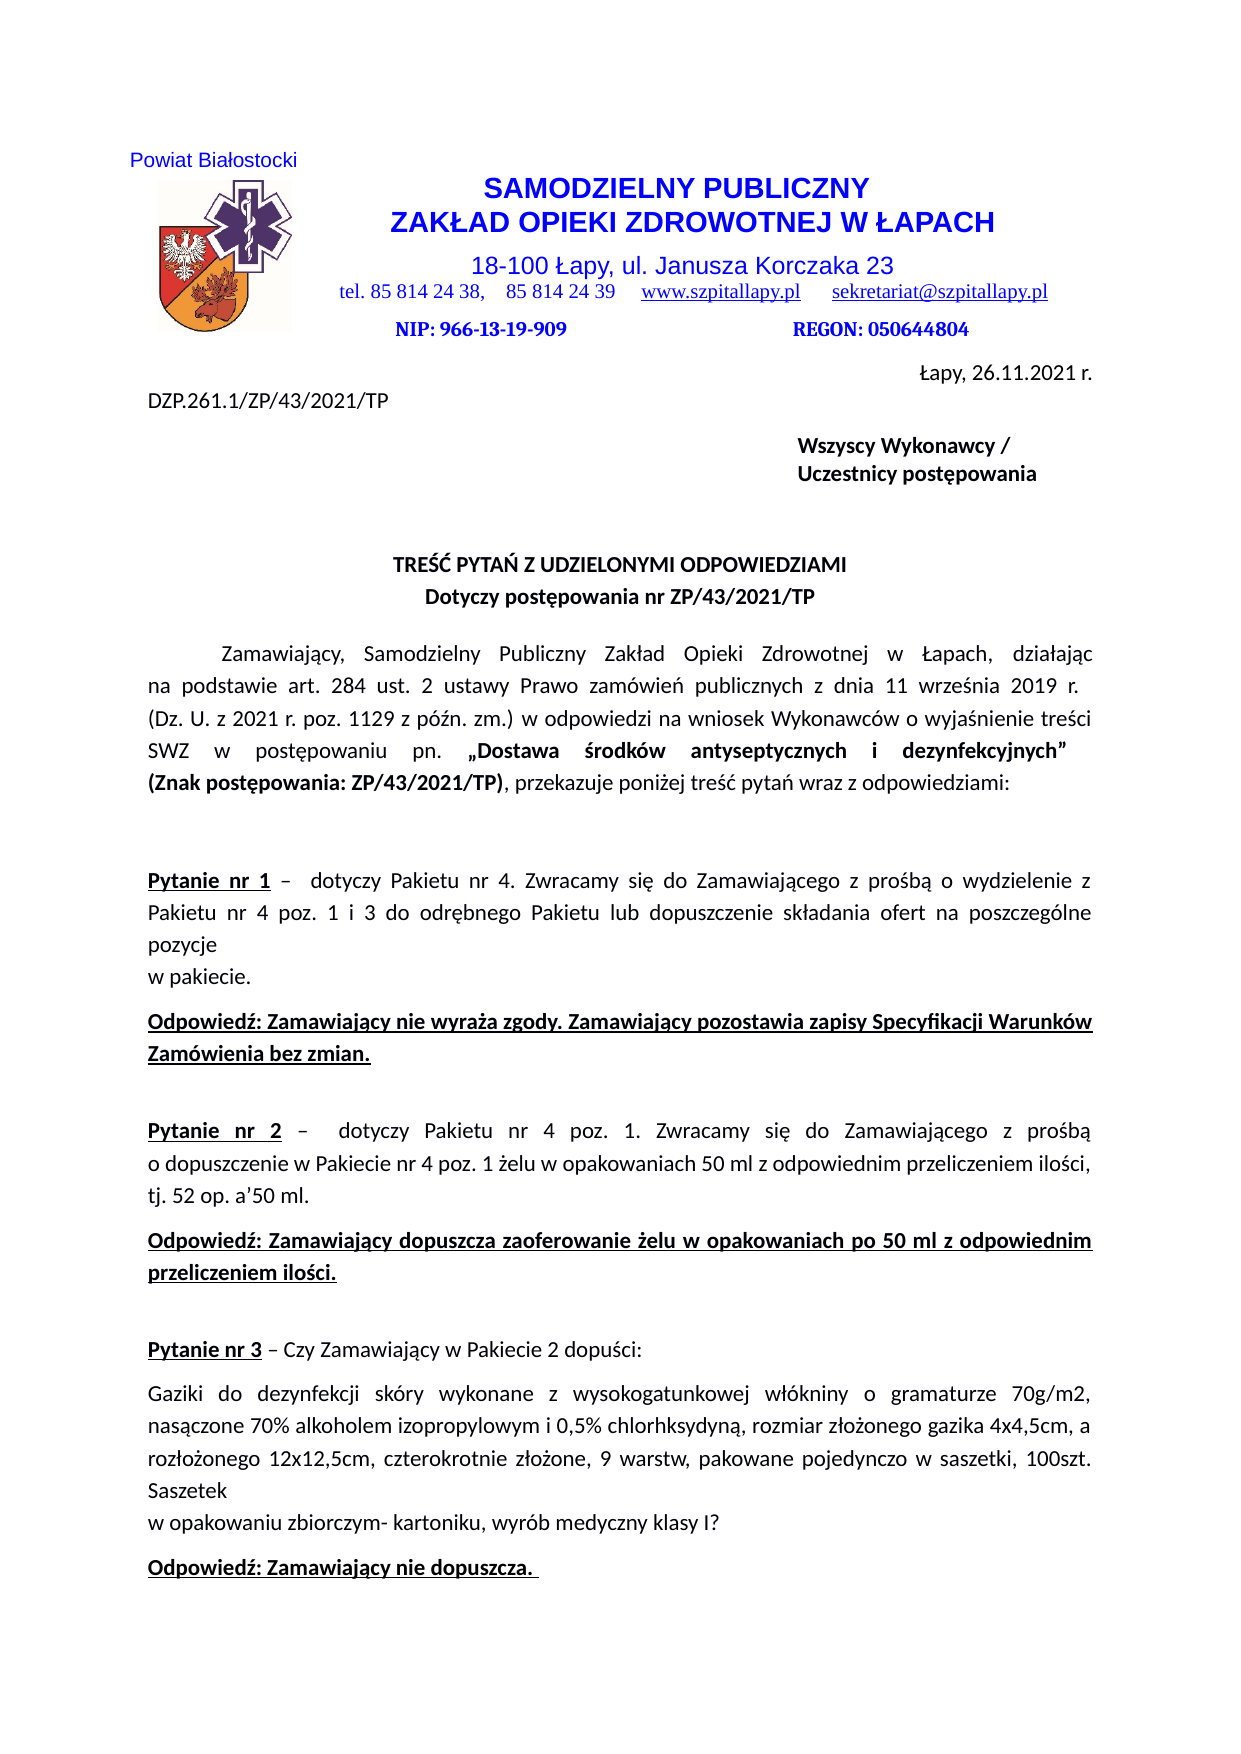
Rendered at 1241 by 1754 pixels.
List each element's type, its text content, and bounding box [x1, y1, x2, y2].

text Odpowiedź: Zamawiający nie dopuszcza. [148, 1553, 1093, 1581]
text Pytanie nr 3 – Czy Zamawiający w Pakiecie 2 dopuści: [148, 1335, 1093, 1363]
text Zamawiający, Samodzielny Publiczny Zakład Opieki Zdrowotnej w Łapach, działając na podstawie art. 284 ust. 2 ustawy Prawo zamówień publicznych z dnia 11 września 2019 r. (Dz. U. z 2021 r. poz. 1129 z późn. zm.) w odpowiedzi na wniosek Wykonawców o wyjaśnienie treści SWZ w postępowaniu pn. „Dostawa środków antyseptycznych i dezynfekcyjnych” (Znak postępowania: ZP/43/2021/TP), przekazuje poniżej treść pytań wraz z odpowiedziami: [148, 639, 1093, 796]
text Gaziki do dezynfekcji skóry wykonane z wysokogatunkowej włókniny o gramaturze 70g/m2, nasączone 70% alkoholem izopropylowym i 0,5% chlorhksydyną, rozmiar złożonego gazika 4x4,5cm, a rozłożonego 12x12,5cm, czterokrotnie złożone, 9 warstw, pakowane pojedynczo w saszetki, 100szt. Saszetek w opakowaniu zbiorczym- kartoniku, wyrób medyczny klasy I? [148, 1379, 1093, 1536]
text Zamówienia bez zmian. [148, 1033, 1093, 1067]
text SAMODZIELNY PUBLICZNY [148, 172, 1093, 205]
text Odpowiedź: Zamawiający nie wyraża zgody. Zamawiający pozostawia zapisy Specyfikacji Warunków [148, 1007, 1093, 1031]
text TREŚĆ PYTAŃ Z UDZIELONYMI ODPOWIEDZIAMI [148, 550, 1093, 578]
text Łapy, 26.11.2021 r. [148, 358, 1093, 386]
text Powiat Białostocki [118, 148, 487, 172]
text Odpowiedź: Zamawiający dopuszcza zaoferowanie żelu w opakowaniach po 50 ml z odpowiednim [148, 1226, 1093, 1250]
text Dotyczy postępowania nr ZP/43/2021/TP [148, 582, 1093, 610]
text Pytanie nr 2 – dotyczy Pakietu nr 4 poz. 1. Zwracamy się do Zamawiającego z prośbą o dopuszczenie w Pakiecie nr 4 poz. 1 żelu w opakowaniach 50 ml z odpowiednim przeliczeniem ilości, tj. 52 op. a’50 ml. [148, 1117, 1093, 1209]
text przeliczeniem ilości. [148, 1251, 1093, 1286]
text NIP: 966-13-19-909 REGON: 050644804 [148, 318, 1093, 342]
text 18-100 Łapy, ul. Janusza Korczaka 23 [293, 251, 1093, 279]
text DZP.261.1/ZP/43/2021/TP [148, 386, 1093, 414]
text tel. 85 814 24 38, 85 814 24 39 www.szpitallapy.pl sekretariat@szpitallapy.pl [293, 279, 1093, 303]
text Pytanie nr 1 – dotyczy Pakietu nr 4. Zwracamy się do Zamawiającego z prośbą o wydzielenie z Pakietu nr 4 poz. 1 i 3 do odrębnego Pakietu lub dopuszczenie składania ofert na poszczególne pozycje w pakiecie. [148, 866, 1093, 990]
text Wszyscy Wykonawcy / Uczestnicy postępowania [797, 431, 1093, 488]
text ZAKŁAD OPIEKI ZDROWOTNEJ W ŁAPACH [293, 205, 1093, 239]
